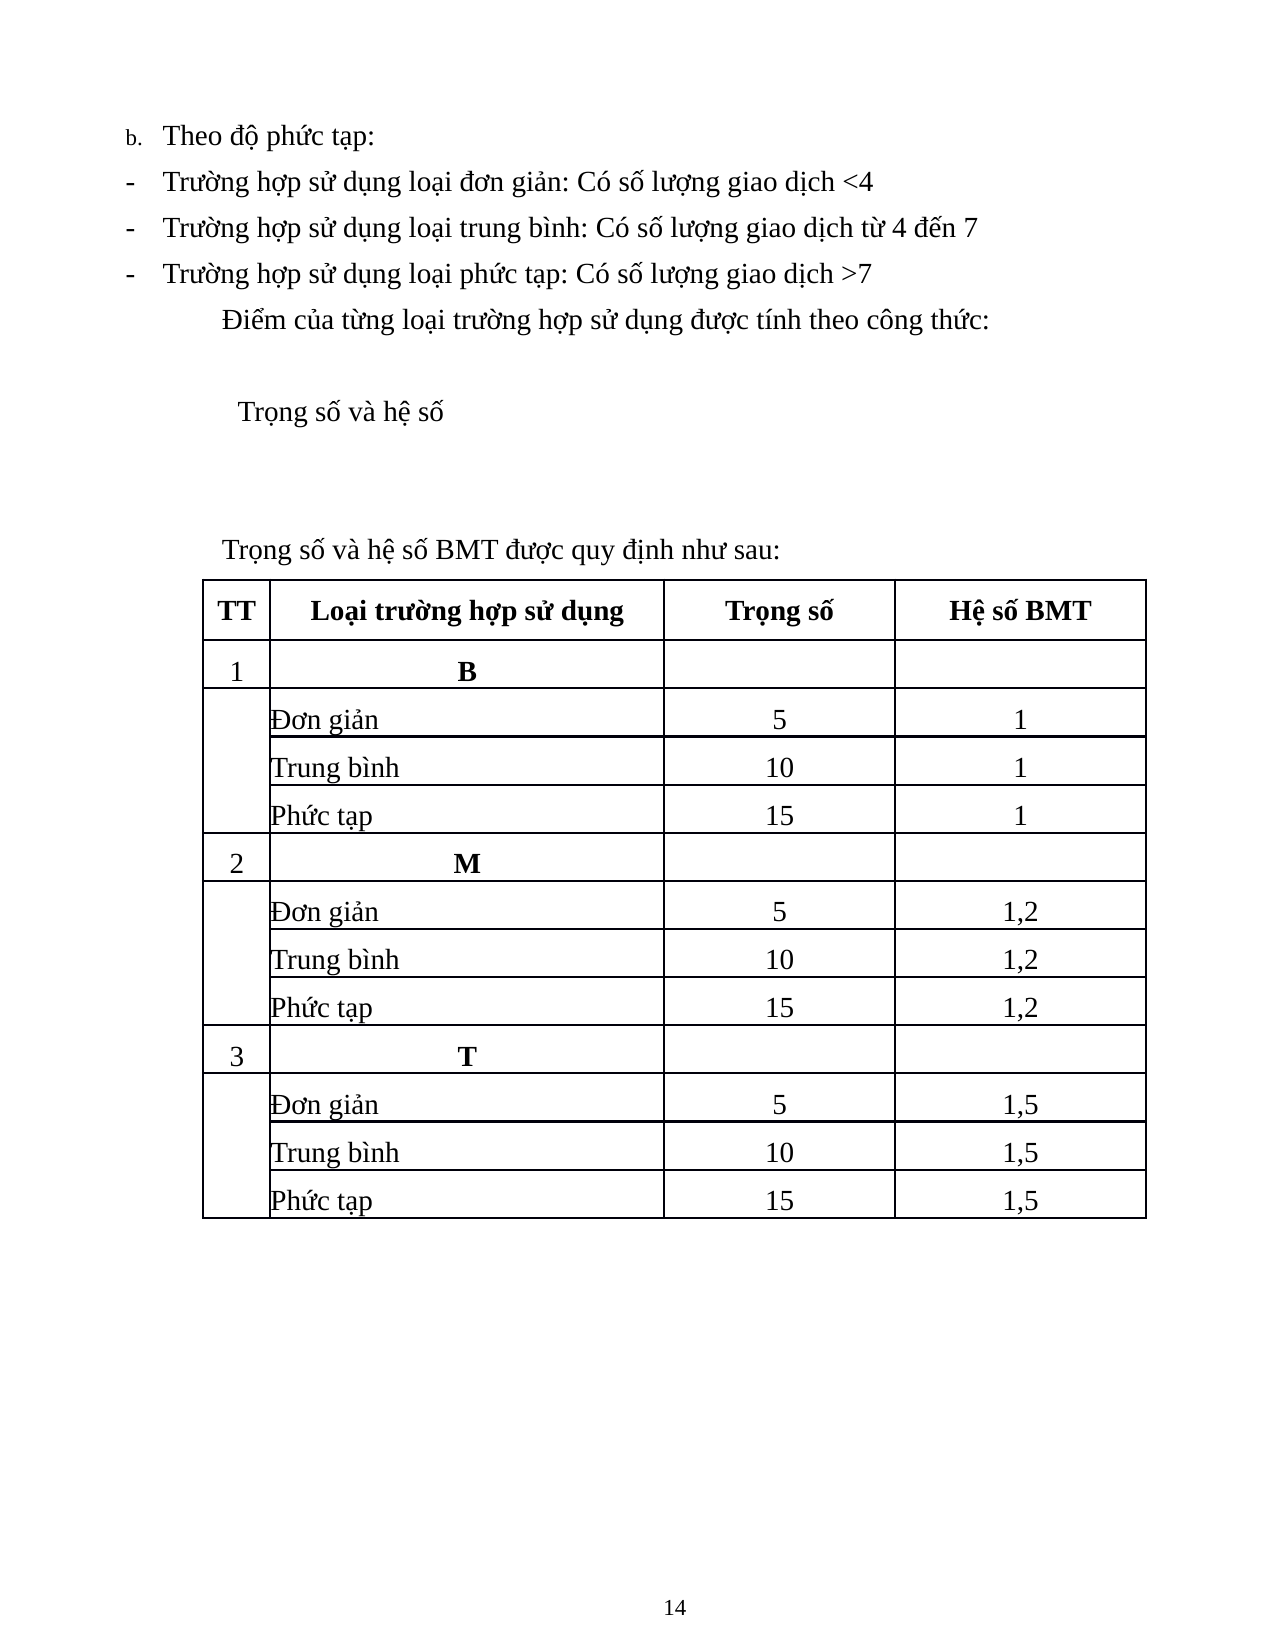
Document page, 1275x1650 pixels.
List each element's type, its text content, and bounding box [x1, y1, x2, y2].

table_cell Trung bình [271, 1123, 663, 1168]
table_cell [204, 689, 269, 832]
table_cell [204, 882, 269, 1024]
table_cell Đơn giản [271, 1074, 663, 1120]
table_cell [665, 641, 894, 687]
table_cell Trung bình [271, 738, 663, 783]
table_cell 1 [896, 689, 1145, 735]
table_cell 1,2 [896, 930, 1145, 976]
table_cell 5 [665, 1074, 894, 1120]
table_cell 10 [665, 1123, 894, 1168]
table_cell Phức tạp [271, 1171, 663, 1217]
table_cell [896, 641, 1145, 687]
table_cell 1,2 [896, 882, 1145, 928]
table_cell 5 [665, 689, 894, 735]
list Trường hợp sử dụng loại trung bình: Có số lượng giao dịch từ 4 đến 7 [125, 210, 1184, 244]
table_cell Phức tạp [271, 978, 663, 1024]
list Trường hợp sử dụng loại đơn giản: Có số lượng giao dịch <4 [125, 164, 1186, 198]
table_cell [665, 1026, 894, 1072]
table_cell 1 [896, 738, 1145, 783]
table_header Loại trường hợp sử dụng [271, 581, 663, 639]
table_cell 15 [665, 786, 894, 832]
table_cell 15 [665, 1171, 894, 1217]
table_cell 1,5 [896, 1123, 1145, 1168]
table_header Hệ số BMT [896, 581, 1145, 639]
table_cell Đơn giản [271, 882, 663, 928]
text Trọng số và hệ số BMT được quy định như sau: [222, 532, 1186, 566]
table_cell 15 [665, 978, 894, 1024]
list Trường hợp sử dụng loại phức tạp: Có số lượng giao dịch >7 [125, 256, 1186, 290]
table_header Trọng số [665, 581, 894, 639]
list Theo độ phức tạp: [125, 118, 1186, 152]
table_cell Phức tạp [271, 786, 663, 832]
table_cell 5 [665, 882, 894, 928]
table_cell 1,2 [896, 978, 1145, 1024]
table_cell B [271, 641, 663, 687]
table_cell Trung bình [271, 930, 663, 976]
table_cell 2 [204, 834, 269, 880]
table_cell 10 [665, 930, 894, 976]
text Điểm của từng loại trường hợp sử dụng được tính theo công thức: [222, 302, 1186, 336]
table_header TT [204, 581, 269, 639]
text Trọng số và hệ số [237, 394, 1186, 428]
table_cell Đơn giản [271, 689, 663, 735]
table_cell [896, 834, 1145, 880]
table_cell M [271, 834, 663, 880]
table_cell 1 [896, 786, 1145, 832]
table_cell 1,5 [896, 1171, 1145, 1217]
table_cell 10 [665, 738, 894, 783]
table_cell 3 [204, 1026, 269, 1072]
table_cell [665, 834, 894, 880]
table_cell [204, 1074, 269, 1217]
table_cell 1,5 [896, 1074, 1145, 1120]
table_cell [896, 1026, 1145, 1072]
table_cell 1 [204, 641, 269, 687]
table_cell T [271, 1026, 663, 1072]
